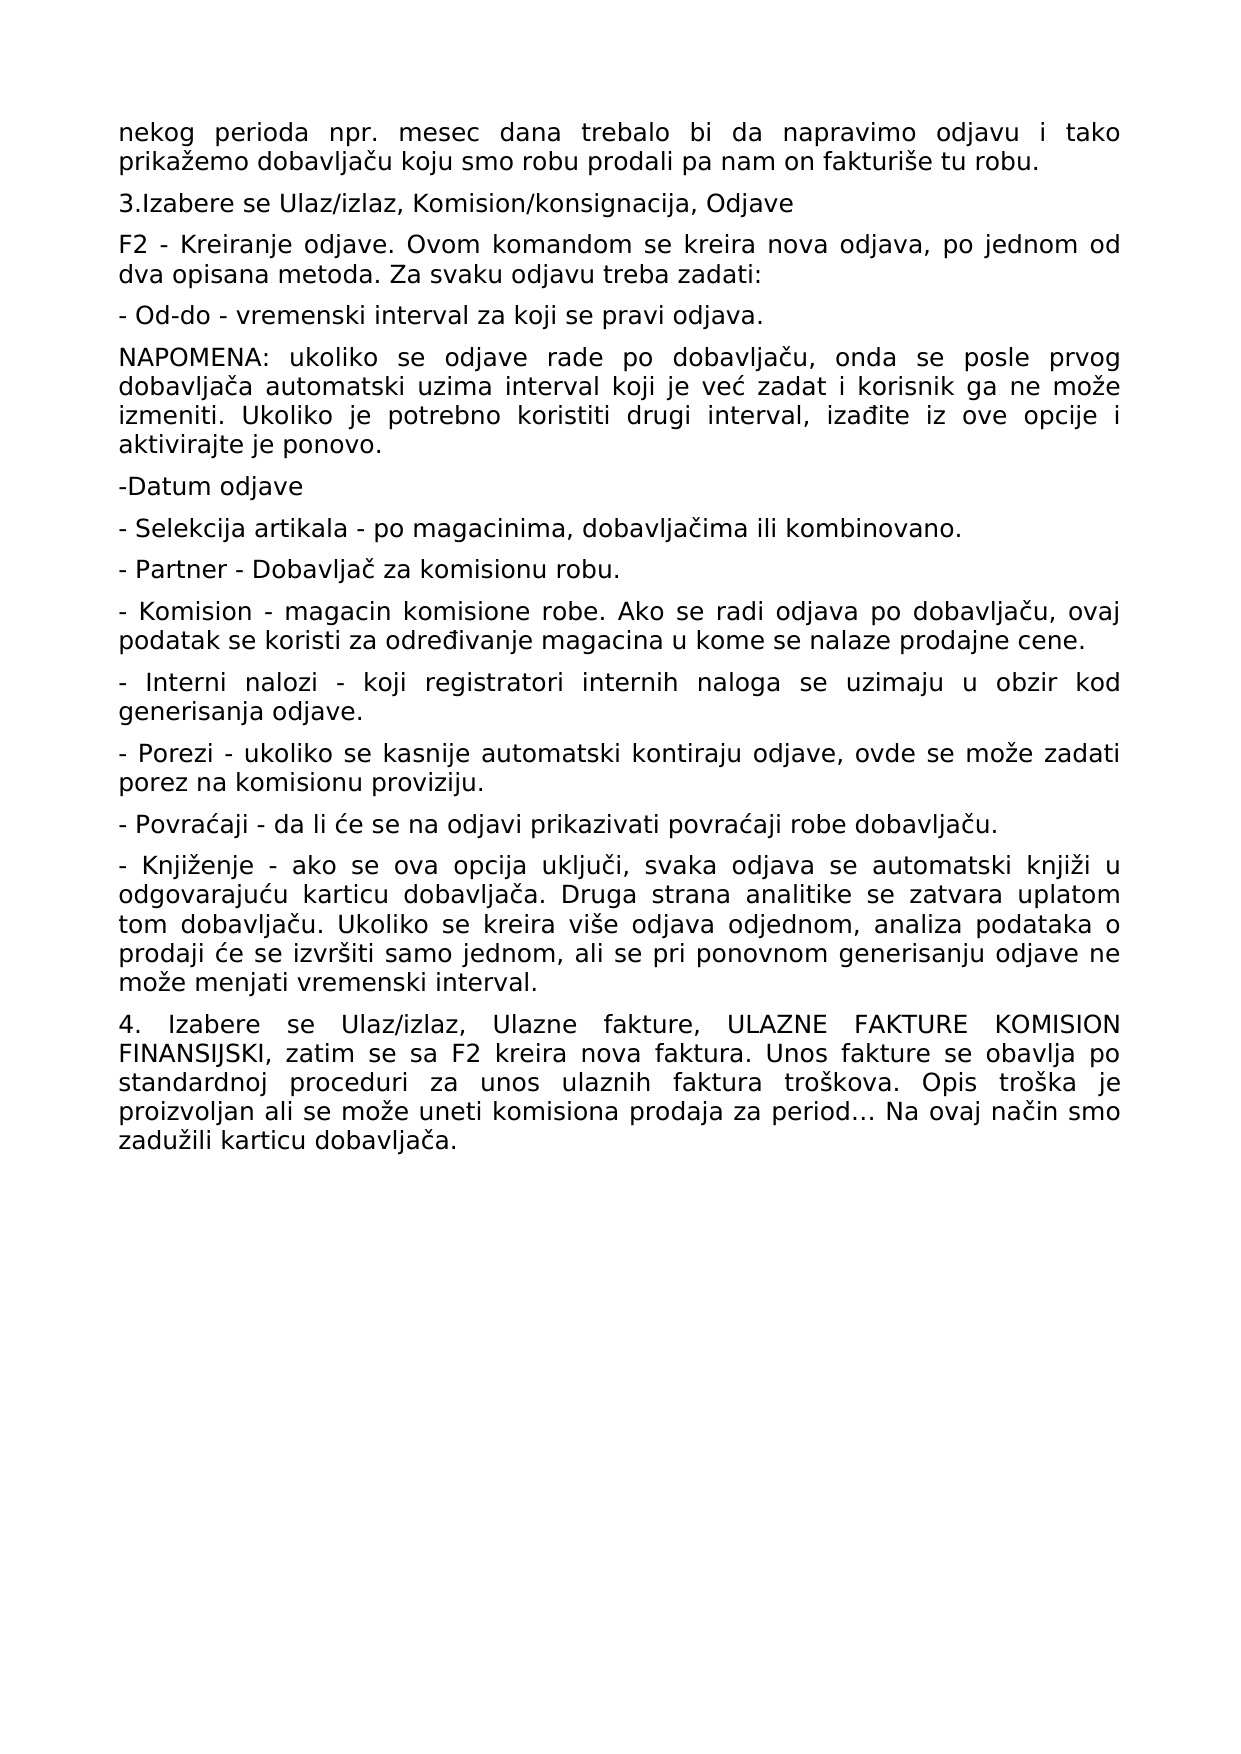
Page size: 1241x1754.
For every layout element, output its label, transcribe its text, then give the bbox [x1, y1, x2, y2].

text 4. Izabere se Ulaz/izlaz, Ulazne fakture, ULAZNE FAKTURE KOMISION FINANSIJSKI, zatim se sa F2 kreira nova faktura. Unos fakture se obavlja po standardnoj proceduri za unos ulaznih faktura troškova. Opis troška je proizvoljan ali se može uneti komisiona prodaja za period… Na ovaj način smo zadužili karticu dobavljača. [118, 1010, 1122, 1156]
text -Datum odjave [118, 472, 1122, 501]
text - Partner - Dobavljač za komisionu robu. [118, 556, 1122, 585]
text - Selekcija artikala - po magacinima, dobavljačima ili kombinovano. [118, 514, 1122, 543]
text NAPOMENA: ukoliko se odjave rade po dobavljaču, onda se posle prvog dobavljača automatski uzima interval koji je već zadat i korisnik ga ne može izmeniti. Ukoliko je potrebno koristiti drugi interval, izađite iz ove opcije i aktivirajte je ponovo. [118, 343, 1122, 460]
text - Komision - magacin komisione robe. Ako se radi odjava po dobavljaču, ovaj podatak se koristi za određivanje magacina u kome se nalaze prodajne cene. [118, 597, 1122, 656]
text 3.Izabere se Ulaz/izlaz, Komision/konsignacija, Odjave [118, 189, 1122, 218]
text - Interni nalozi - koji registratori internih naloga se uzimaju u obzir kod generisanja odjave. [118, 668, 1122, 726]
text nekog perioda npr. mesec dana trebalo bi da napravimo odjavu i tako prikažemo dobavljaču koju smo robu prodali pa nam on fakturiše tu robu. [118, 118, 1122, 176]
text F2 - Kreiranje odjave. Ovom komandom se kreira nova odjava, po jednom od dva opisana metoda. Za svaku odjavu treba zadati: [118, 231, 1122, 289]
text - Porezi - ukoliko se kasnije automatski kontiraju odjave, ovde se može zadati porez na komisionu proviziju. [118, 739, 1122, 797]
text - Knjiženje - ako se ova opcija uključi, svaka odjava se automatski knjiži u odgovarajuću karticu dobavljača. Druga strana analitike se zatvara uplatom tom dobavljaču. Ukoliko se kreira više odjava odjednom, analiza podataka o prodaji će se izvršiti samo jednom, ali se pri ponovnom generisanju odjave ne može menjati vremenski interval. [118, 851, 1122, 997]
text - Od-do - vremenski interval za koji se pravi odjava. [118, 301, 1122, 331]
text - Povraćaji - da li će se na odjavi prikazivati povraćaji robe dobavljaču. [118, 810, 1122, 839]
